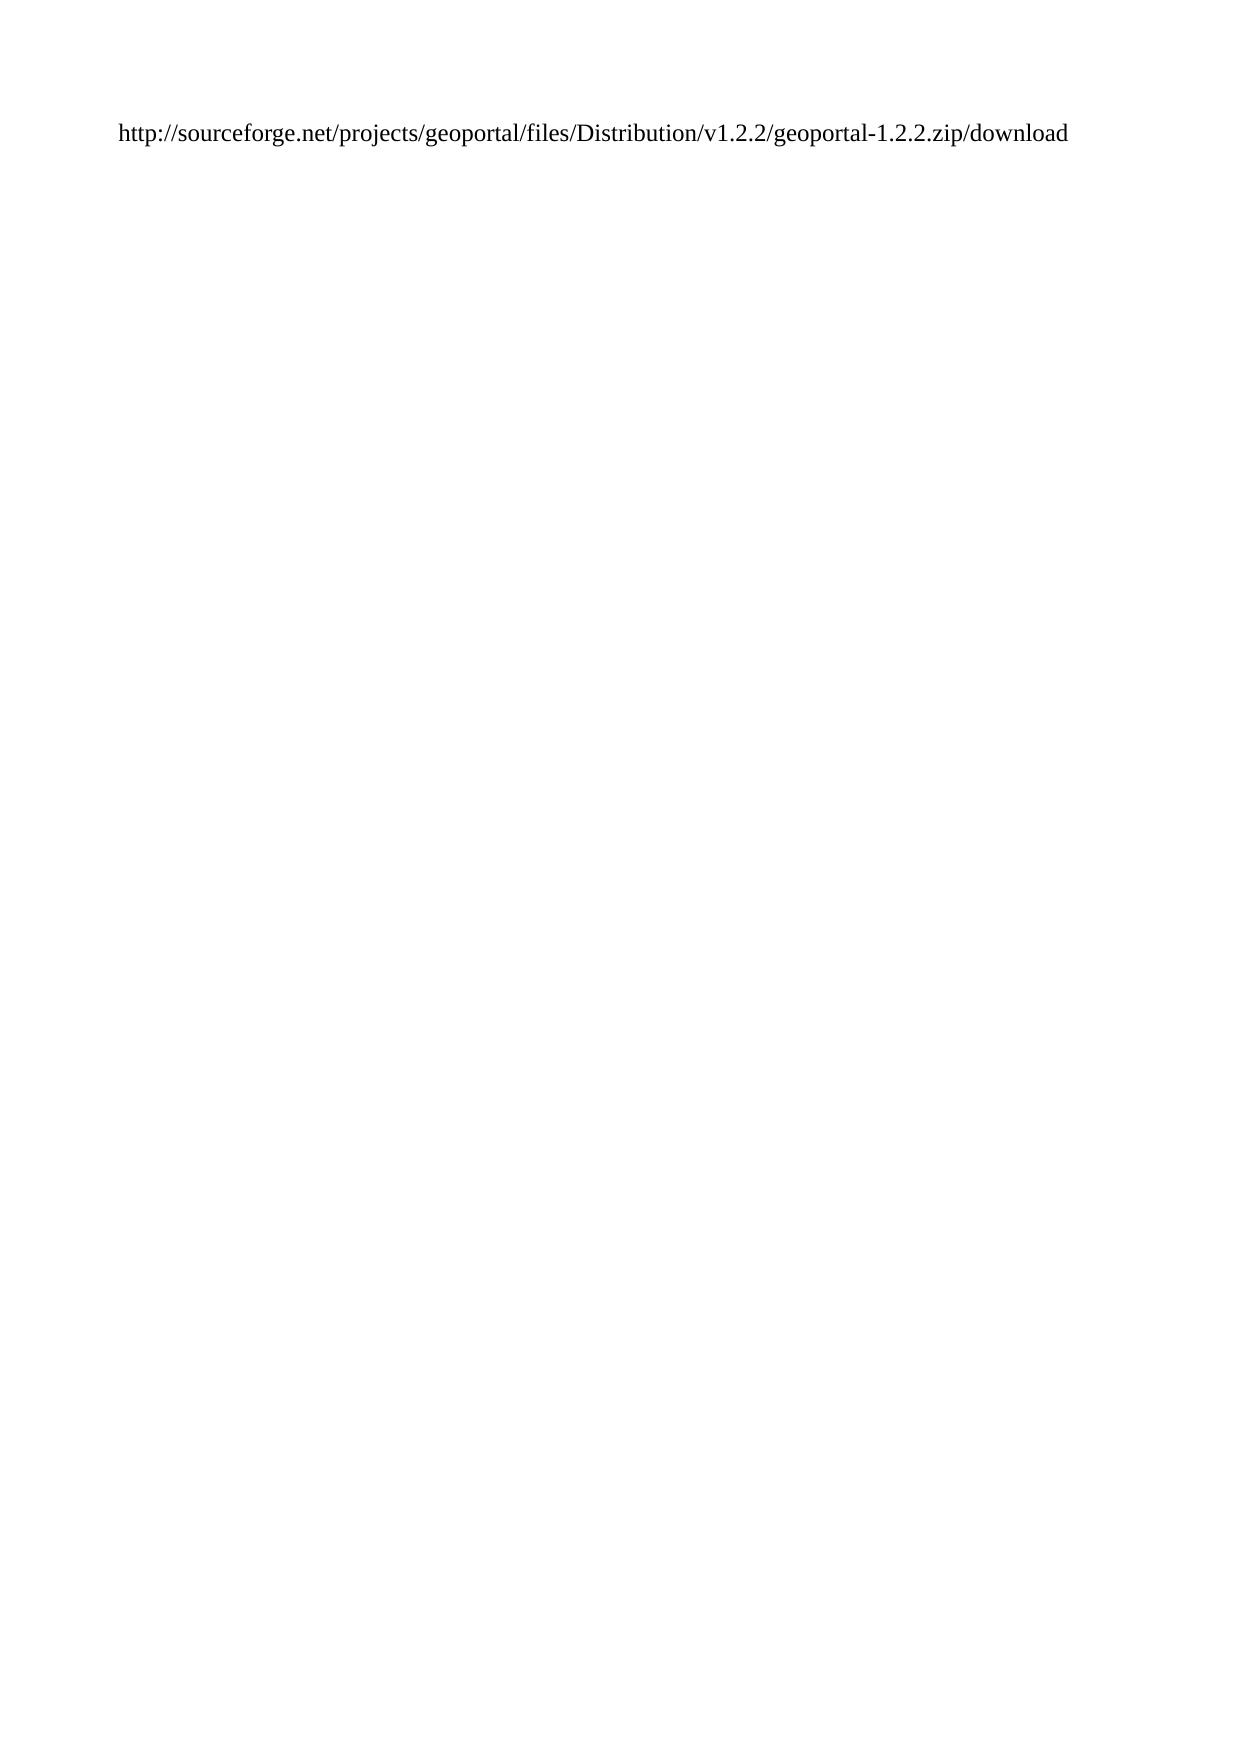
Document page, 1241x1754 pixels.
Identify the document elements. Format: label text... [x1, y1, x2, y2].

text http://sourceforge.net/projects/geoportal/files/Distribution/v1.2.2/geoportal-1.2.2.zip/download [118, 118, 1122, 147]
